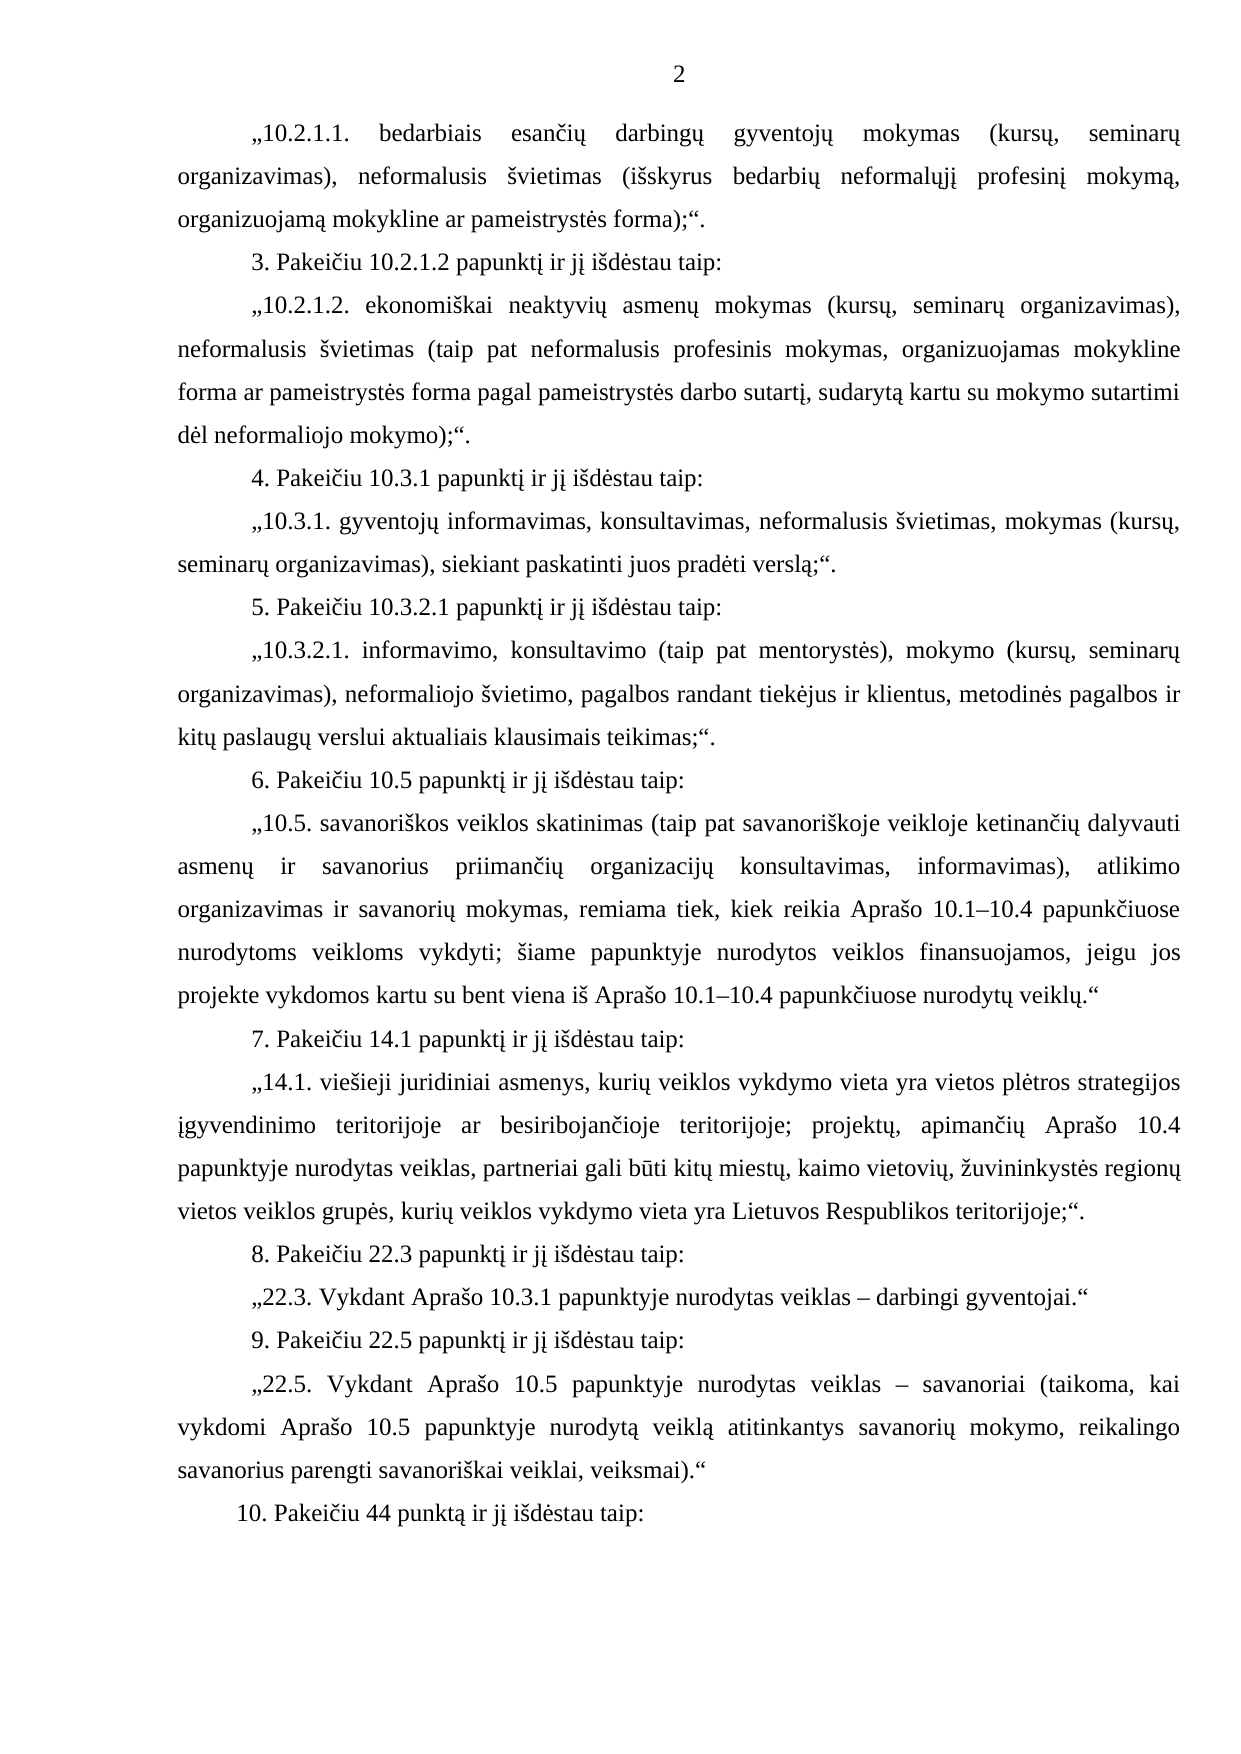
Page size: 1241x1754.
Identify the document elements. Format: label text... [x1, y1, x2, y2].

text 10. Pakeičiu 44 punktą ir jį išdėstau taip: [177, 1498, 1181, 1527]
text „22.5. Vykdant Aprašo 10.5 papunktyje nurodytas veiklas – savanoriai (taikoma, kai vykdomi Aprašo 10.5 papunktyje nurodytą veiklą atitinkantys savanorių mokymo, reikalingo savanorius parengti savanoriškai veiklai, veiksmai).“ [177, 1369, 1181, 1484]
text „14.1. viešieji juridiniai asmenys, kurių veiklos vykdymo vieta yra vietos plėtros strategijos įgyvendinimo teritorijoje ar besiribojančioje teritorijoje; projektų, apimančių Aprašo 10.4 papunktyje nurodytas veiklas, partneriai gali būti kitų miestų, kaimo vietovių, žuvininkystės regionų vietos veiklos grupės, kurių veiklos vykdymo vieta yra Lietuvos Respublikos teritorijoje;“. [177, 1067, 1181, 1225]
text „10.5. savanoriškos veiklos skatinimas (taip pat savanoriškoje veikloje ketinančių dalyvauti asmenų ir savanorius priimančių organizacijų konsultavimas, informavimas), atlikimo organizavimas ir savanorių mokymas, remiama tiek, kiek reikia Aprašo 10.1–10.4 papunkčiuose nurodytoms veikloms vykdyti; šiame papunktyje nurodytos veiklos finansuojamos, jeigu jos projekte vykdomos kartu su bent viena iš Aprašo 10.1–10.4 papunkčiuose nurodytų veiklų.“ [177, 808, 1181, 1009]
text 5. Pakeičiu 10.3.2.1 papunktį ir jį išdėstau taip: [177, 592, 1181, 621]
text 7. Pakeičiu 14.1 papunktį ir jį išdėstau taip: [177, 1024, 1181, 1052]
text „22.3. Vykdant Aprašo 10.3.1 papunktyje nurodytas veiklas – darbingi gyventojai.“ [177, 1282, 1181, 1311]
text „10.3.2.1. informavimo, konsultavimo (taip pat mentorystės), mokymo (kursų, seminarų organizavimas), neformaliojo švietimo, pagalbos randant tiekėjus ir klientus, metodinės pagalbos ir kitų paslaugų verslui aktualiais klausimais teikimas;“. [177, 636, 1181, 751]
text 9. Pakeičiu 22.5 papunktį ir jį išdėstau taip: [177, 1326, 1181, 1354]
text 8. Pakeičiu 22.3 papunktį ir jį išdėstau taip: [177, 1239, 1181, 1268]
text „10.2.1.2. ekonomiškai neaktyvių asmenų mokymas (kursų, seminarų organizavimas), neformalusis švietimas (taip pat neformalusis profesinis mokymas, organizuojamas mokykline forma ar pameistrystės forma pagal pameistrystės darbo sutartį, sudarytą kartu su mokymo sutartimi dėl neformaliojo mokymo);“. [177, 291, 1181, 449]
text 4. Pakeičiu 10.3.1 papunktį ir jį išdėstau taip: [177, 463, 1181, 492]
text 3. Pakeičiu 10.2.1.2 papunktį ir jį išdėstau taip: [177, 247, 1181, 276]
text 6. Pakeičiu 10.5 papunktį ir jį išdėstau taip: [177, 765, 1181, 794]
text „10.2.1.1. bedarbiais esančių darbingų gyventojų mokymas (kursų, seminarų organizavimas), neformalusis švietimas (išskyrus bedarbių neformalųjį profesinį mokymą, organizuojamą mokykline ar pameistrystės forma);“. [177, 118, 1181, 233]
text „10.3.1. gyventojų informavimas, konsultavimas, neformalusis švietimas, mokymas (kursų, seminarų organizavimas), siekiant paskatinti juos pradėti verslą;“. [177, 506, 1181, 578]
